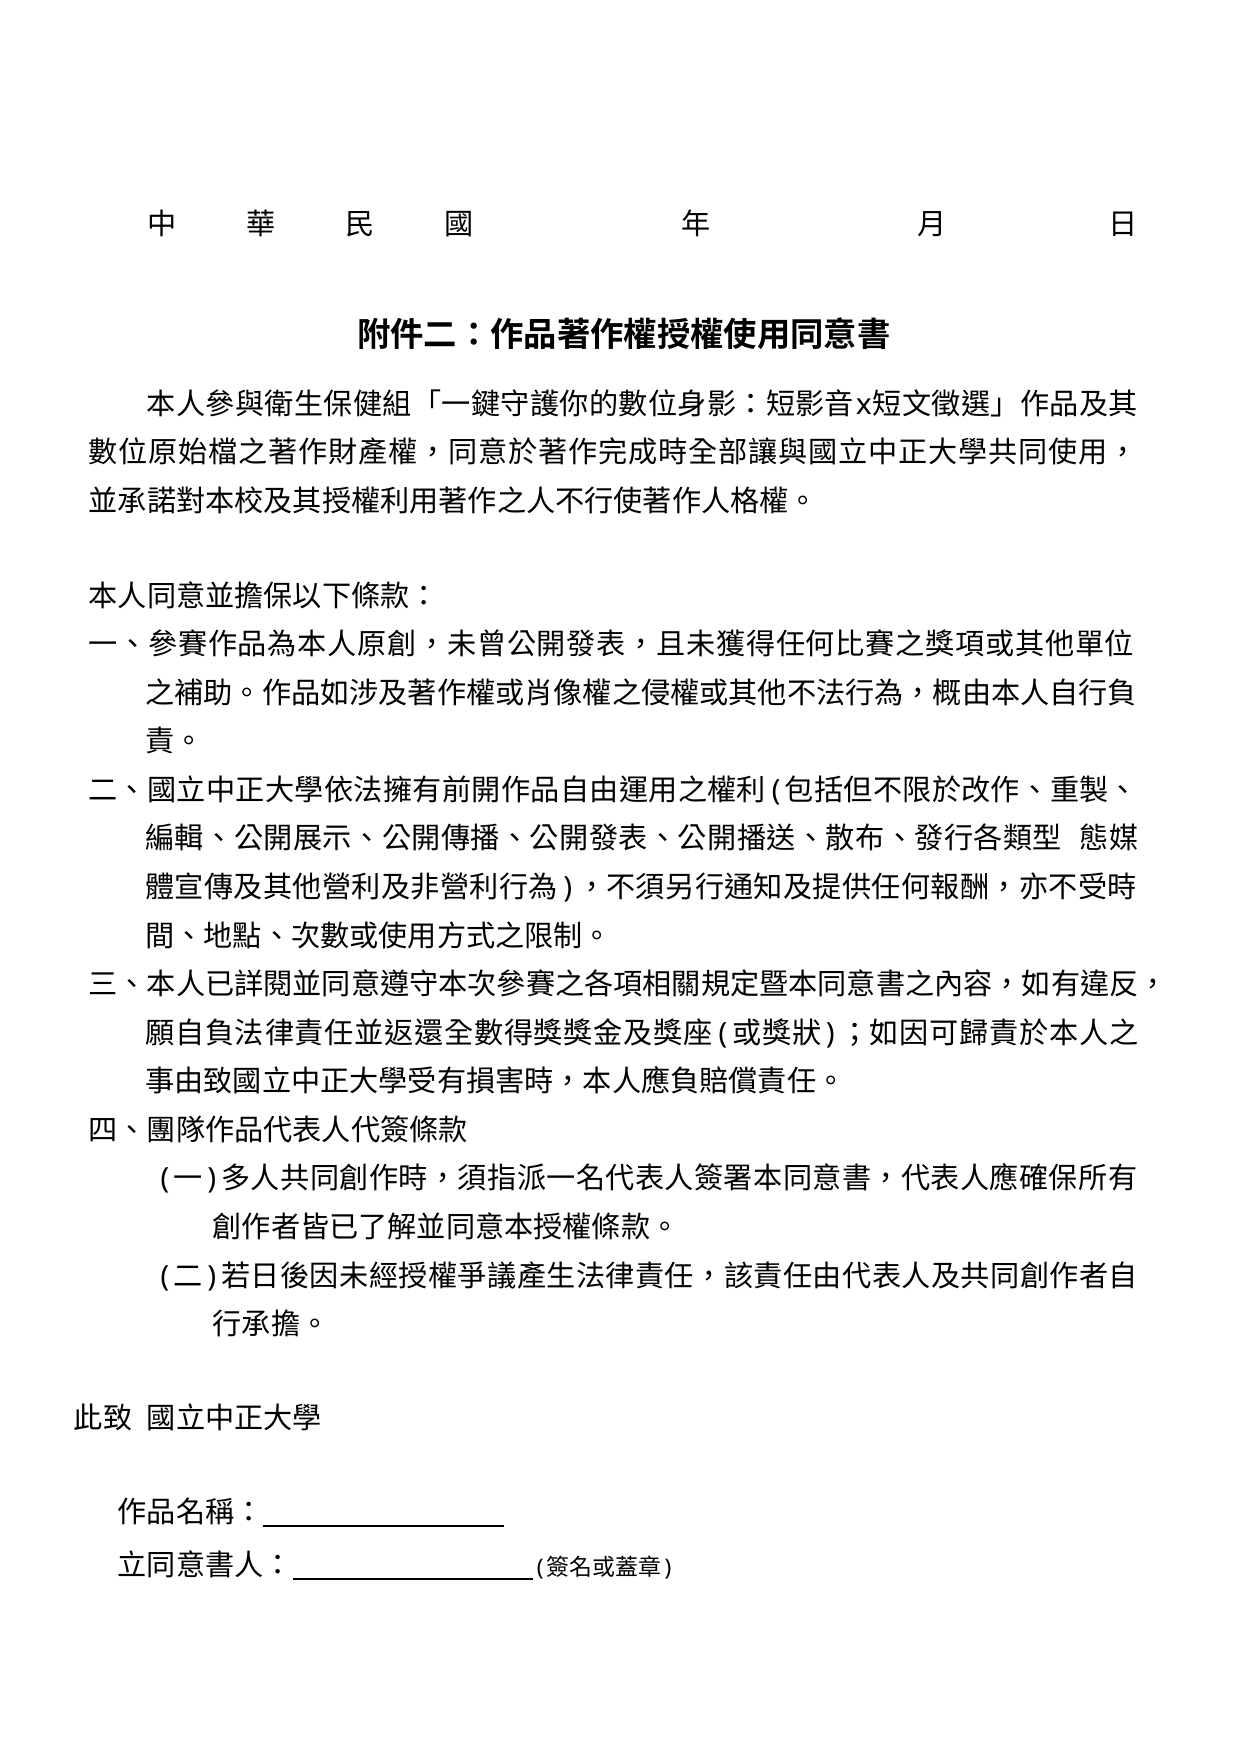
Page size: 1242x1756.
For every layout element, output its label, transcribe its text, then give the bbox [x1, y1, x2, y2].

text 此致 國立中正大學 [74, 1395, 1179, 1437]
text (二)若日後因未經授權爭議產生法律責任，該責任由代表人及共同創作者自行承擔。 [156, 1252, 1138, 1343]
text 一、參賽作品為本人原創，未曾公開發表，且未獲得任何比賽之獎項或其他單位之補助。作品如涉及著作權或肖像權之侵權或其他不法行為，概由本人自行負責。 [88, 621, 1137, 760]
text 本人同意並擔保以下條款： [88, 572, 1179, 614]
text 三、本人已詳閱並同意遵守本次參賽之各項相關規定暨本同意書之內容，如有違反，願自負法律責任並返還全數得獎獎金及獎座(或獎狀)；如因可歸責於本人之事由致國立中正大學受有損害時，本人應負賠償責任。 [88, 961, 1138, 1100]
text 四、團隊作品代表人代簽條款 [88, 1106, 1138, 1149]
subtitle 附件二：作品著作權授權使用同意書 [77, 320, 1170, 353]
text 本人參與衛生保健組「一鍵守護你的數位身影：短影音x短文徵選」作品及其數位原始檔之著作財產權，同意於著作完成時全部讓與國立中正大學共同使用，並承諾對本校及其授權利用著作之人不行使著作人格權。 [88, 380, 1138, 520]
text 二、國立中正大學依法擁有前開作品自由運用之權利(包括但不限於改作、重製、編輯、公開展示、公開傳播、公開發表、公開播送、散布、發行各類型 態媒體宣傳及其他營利及非營利行為)，不須另行通知及提供任何報酬，亦不受時間、地點、次數或使用方式之限制。 [88, 766, 1138, 954]
text 作品名稱： [117, 1489, 1179, 1531]
text 立同意書人： (簽名或蓋章) [117, 1542, 1179, 1584]
text (一)多人共同創作時，須指派一名代表人簽署本同意書，代表人應確保所有創作者皆已了解並同意本授權條款。 [156, 1155, 1138, 1246]
text 中 華 民 國 年 月 日 [147, 201, 1179, 243]
